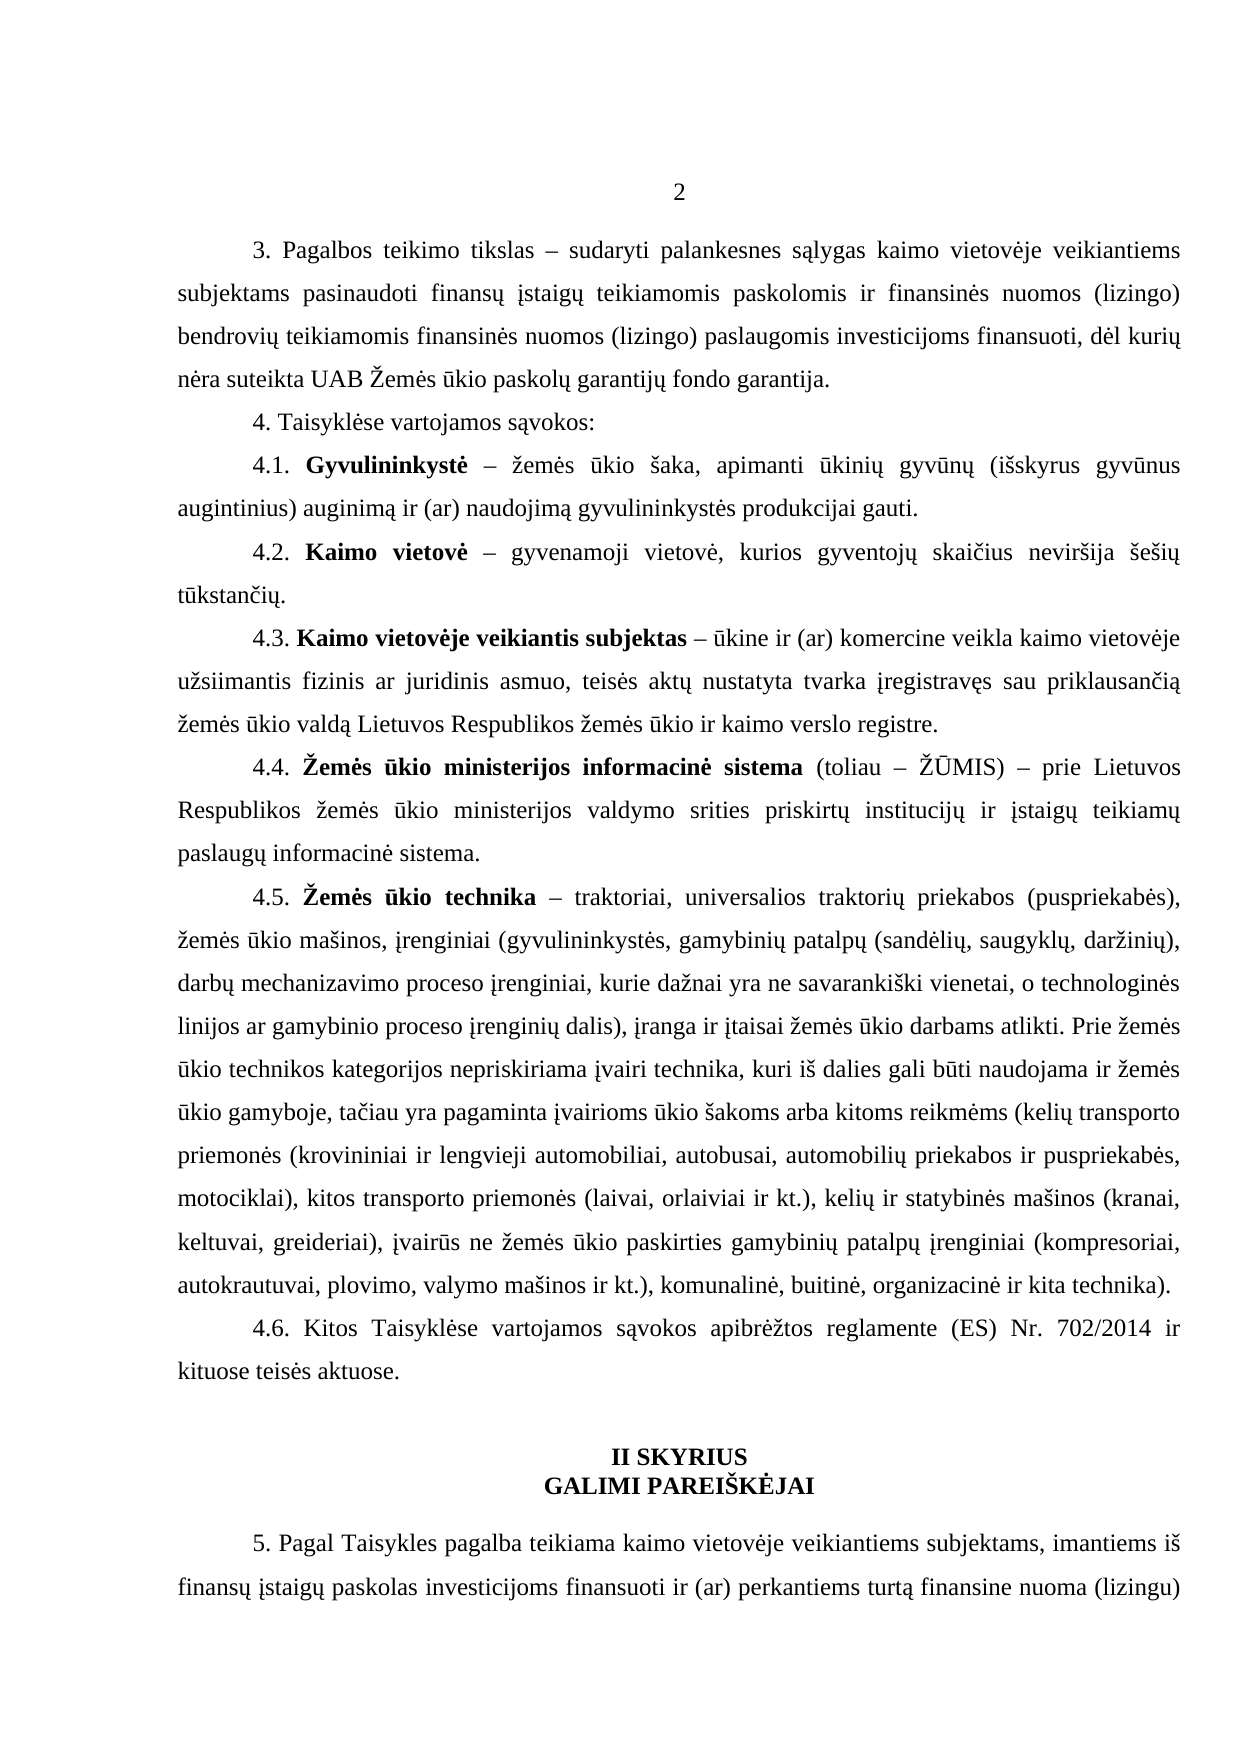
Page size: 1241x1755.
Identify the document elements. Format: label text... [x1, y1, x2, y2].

text 5. Pagal Taisykles pagalba teikiama kaimo vietovėje veikiantiems subjektams, imantiems iš finansų įstaigų paskolas investicijoms finansuoti ir (ar) perkantiems turtą finansine nuoma (lizingu) [177, 1528, 1181, 1600]
text 3. Pagalbos teikimo tikslas – sudaryti palankesnes sąlygas kaimo vietovėje veikiantiems subjektams pasinaudoti finansų įstaigų teikiamomis paskolomis ir finansinės nuomos (lizingo) bendrovių teikiamomis finansinės nuomos (lizingo) paslaugomis investicijoms finansuoti, dėl kurių nėra suteikta UAB Žemės ūkio paskolų garantijų fondo garantija. [177, 235, 1181, 393]
text 4.2. Kaimo vietovė – gyvenamoji vietovė, kurios gyventojų skaičius neviršija šešių tūkstančių. [177, 537, 1181, 608]
text 4.3. Kaimo vietovėje veikiantis subjektas – ūkine ir (ar) komercine veikla kaimo vietovėje užsiimantis fizinis ar juridinis asmuo, teisės aktų nustatyta tvarka įregistravęs sau priklausančią žemės ūkio valdą Lietuvos Respublikos žemės ūkio ir kaimo verslo registre. [177, 623, 1181, 738]
text 4. Taisyklėse vartojamos sąvokos: [177, 407, 1181, 436]
text GALIMI PAREIŠKĖJAI [177, 1471, 1181, 1500]
text 4.4. Žemės ūkio ministerijos informacinė sistema (toliau – ŽŪMIS) – prie Lietuvos Respublikos žemės ūkio ministerijos valdymo srities priskirtų institucijų ir įstaigų teikiamų paslaugų informacinė sistema. [177, 752, 1181, 867]
text II SKYRIUS [177, 1442, 1181, 1471]
text 4.1. Gyvulininkystė – žemės ūkio šaka, apimanti ūkinių gyvūnų (išskyrus gyvūnus augintinius) auginimą ir (ar) naudojimą gyvulininkystės produkcijai gauti. [177, 450, 1181, 522]
text 4.5. Žemės ūkio technika – traktoriai, universalios traktorių priekabos (puspriekabės), žemės ūkio mašinos, įrenginiai (gyvulininkystės, gamybinių patalpų (sandėlių, saugyklų, daržinių), darbų mechanizavimo proceso įrenginiai, kurie dažnai yra ne savarankiški vienetai, o technologinės linijos ar gamybinio proceso įrenginių dalis), įranga ir įtaisai žemės ūkio darbams atlikti. Prie žemės ūkio technikos kategorijos nepriskiriama įvairi technika, kuri iš dalies gali būti naudojama ir žemės ūkio gamyboje, tačiau yra pagaminta įvairioms ūkio šakoms arba kitoms reikmėms (kelių transporto priemonės (krovininiai ir lengvieji automobiliai, autobusai, automobilių priekabos ir puspriekabės, motociklai), kitos transporto priemonės (laivai, orlaiviai ir kt.), kelių ir statybinės mašinos (kranai, keltuvai, greideriai), įvairūs ne žemės ūkio paskirties gamybinių patalpų įrenginiai (kompresoriai, autokrautuvai, plovimo, valymo mašinos ir kt.), komunalinė, buitinė, organizacinė ir kita technika). [177, 882, 1181, 1298]
text 4.6. Kitos Taisyklėse vartojamos sąvokos apibrėžtos reglamente (ES) Nr. 702/2014 ir kituose teisės aktuose. [177, 1313, 1181, 1385]
